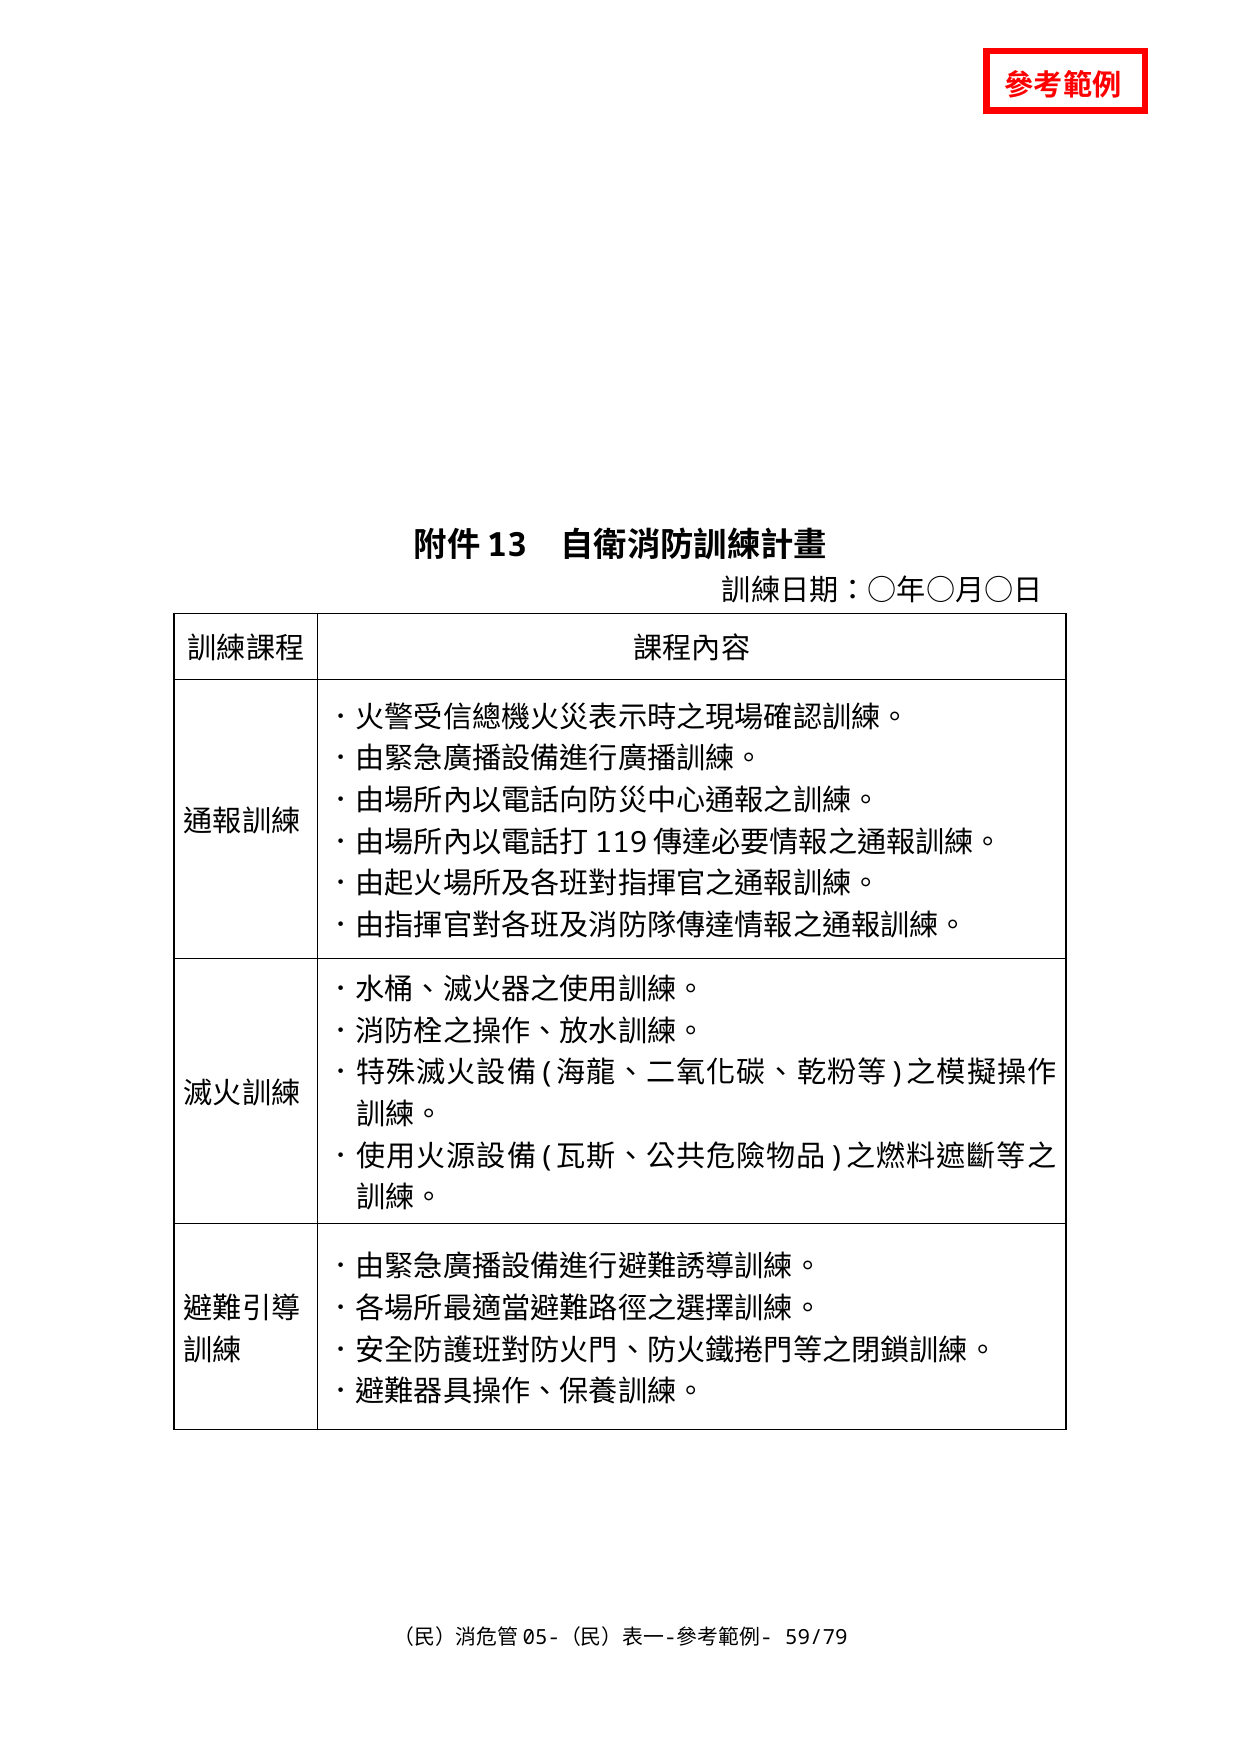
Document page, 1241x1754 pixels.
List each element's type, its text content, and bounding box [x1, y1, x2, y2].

text 訓練日期：○年○月○日 [177, 567, 1042, 609]
table_cell ．由緊急廣播設備進行避難誘導訓練。 ．各場所最適當避難路徑之選擇訓練。 ．安全防護班對防火門、防火鐵捲門等之閉鎖訓練。 ．避難器具操作、保養訓練。 [318, 1224, 1065, 1429]
table_cell 避難引導訓練 [175, 1224, 317, 1429]
table_header 課程內容 [318, 614, 1065, 678]
table_cell 通報訓練 [175, 680, 317, 958]
text 附件13 自衛消防訓練計畫 [177, 518, 1063, 567]
table_header 訓練課程 [175, 614, 317, 678]
table_cell ．水桶、滅火器之使用訓練。 ．消防栓之操作、放水訓練。 ．特殊滅火設備(海龍、二氧化碳、乾粉等)之模擬操作訓練。 ．使用火源設備(瓦斯、公共危險物品)之燃料遮斷等之訓練。 [318, 959, 1065, 1223]
table_cell ．火警受信總機火災表示時之現場確認訓練。 ．由緊急廣播設備進行廣播訓練。 ．由場所內以電話向防災中心通報之訓練。 ．由場所內以電話打119傳達必要情報之通報訓練。 ．由起火場所及各班對指揮官之通報訓練。 ．由指揮官對各班及消防隊傳達情報之通報訓練。 [318, 680, 1065, 958]
table_cell 滅火訓練 [175, 959, 317, 1223]
